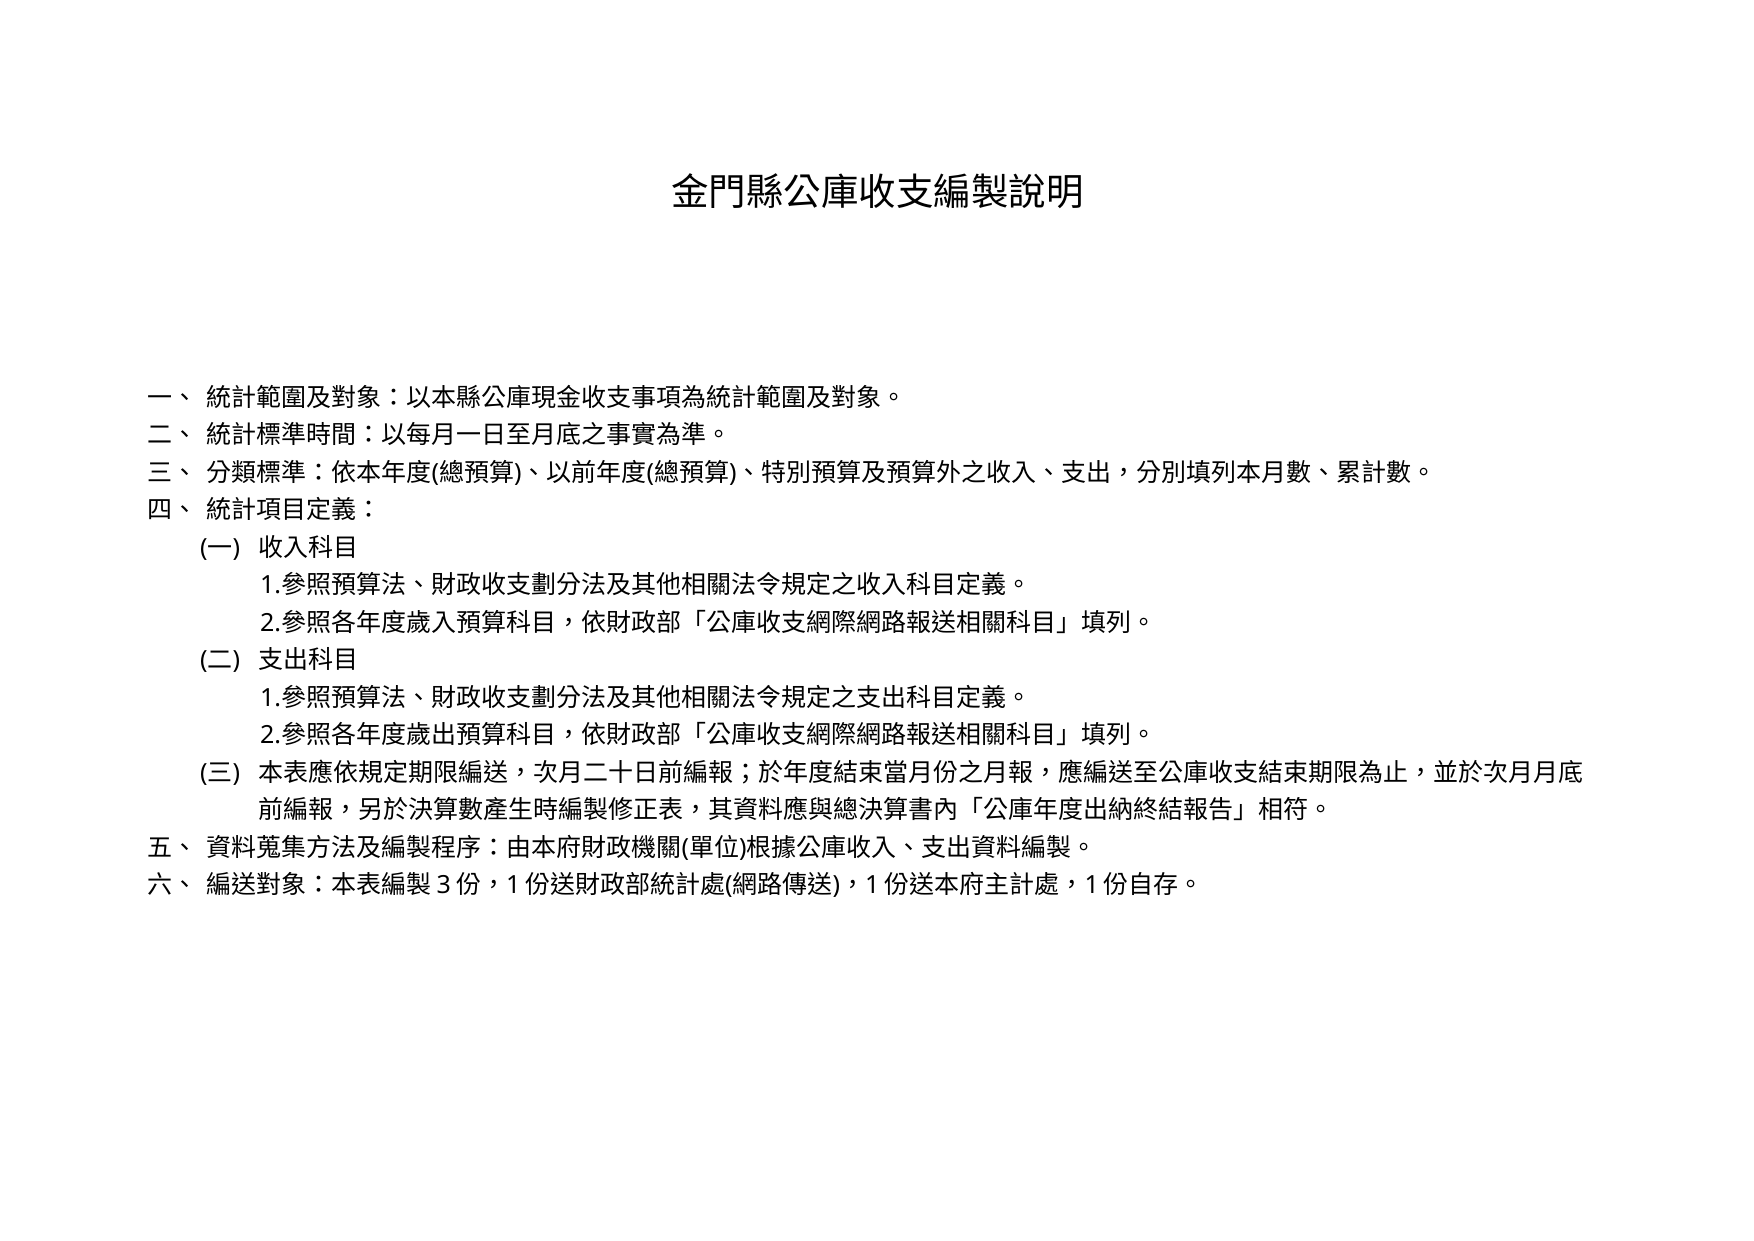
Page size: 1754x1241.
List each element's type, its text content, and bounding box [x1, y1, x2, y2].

list 資料蒐集方法及編製程序：由本府財政機關(單位)根據公庫收入、支出資料編製。 [148, 826, 1606, 864]
text 1.參照預算法、財政收支劃分法及其他相關法令規定之收入科目定義。 [260, 564, 1606, 601]
text 2.參照各年度歲入預算科目，依財政部「公庫收支網際網路報送相關科目」填列。 [260, 601, 1606, 639]
list 統計標準時間：以每月一日至月底之事實為準。 [148, 414, 1606, 451]
list 收入科目 [200, 526, 1606, 564]
list 編送對象：本表編製3份，1份送財政部統計處(網路傳送)，1份送本府主計處，1份自存。 [148, 864, 1606, 901]
list 分類標準：依本年度(總預算)、以前年度(總預算)、特別預算及預算外之收入、支出，分別填列本月數、累計數。 [148, 451, 1606, 489]
text 金門縣公庫收支編製說明 [148, 151, 1606, 226]
text 1.參照預算法、財政收支劃分法及其他相關法令規定之支出科目定義。 [260, 676, 1606, 714]
list 本表應依規定期限編送，次月二十日前編報；於年度結束當月份之月報，應編送至公庫收支結束期限為止，並於次月月底前編報，另於決算數產生時編製修正表，其資料應與總決算書內「公庫年度出納終結報告」相符。 [200, 751, 1606, 826]
list 支出科目 [200, 639, 1606, 676]
list 統計項目定義： [148, 489, 1606, 526]
list 統計範圍及對象：以本縣公庫現金收支事項為統計範圍及對象。 [148, 376, 1606, 414]
text 2.參照各年度歲出預算科目，依財政部「公庫收支網際網路報送相關科目」填列。 [260, 714, 1606, 751]
